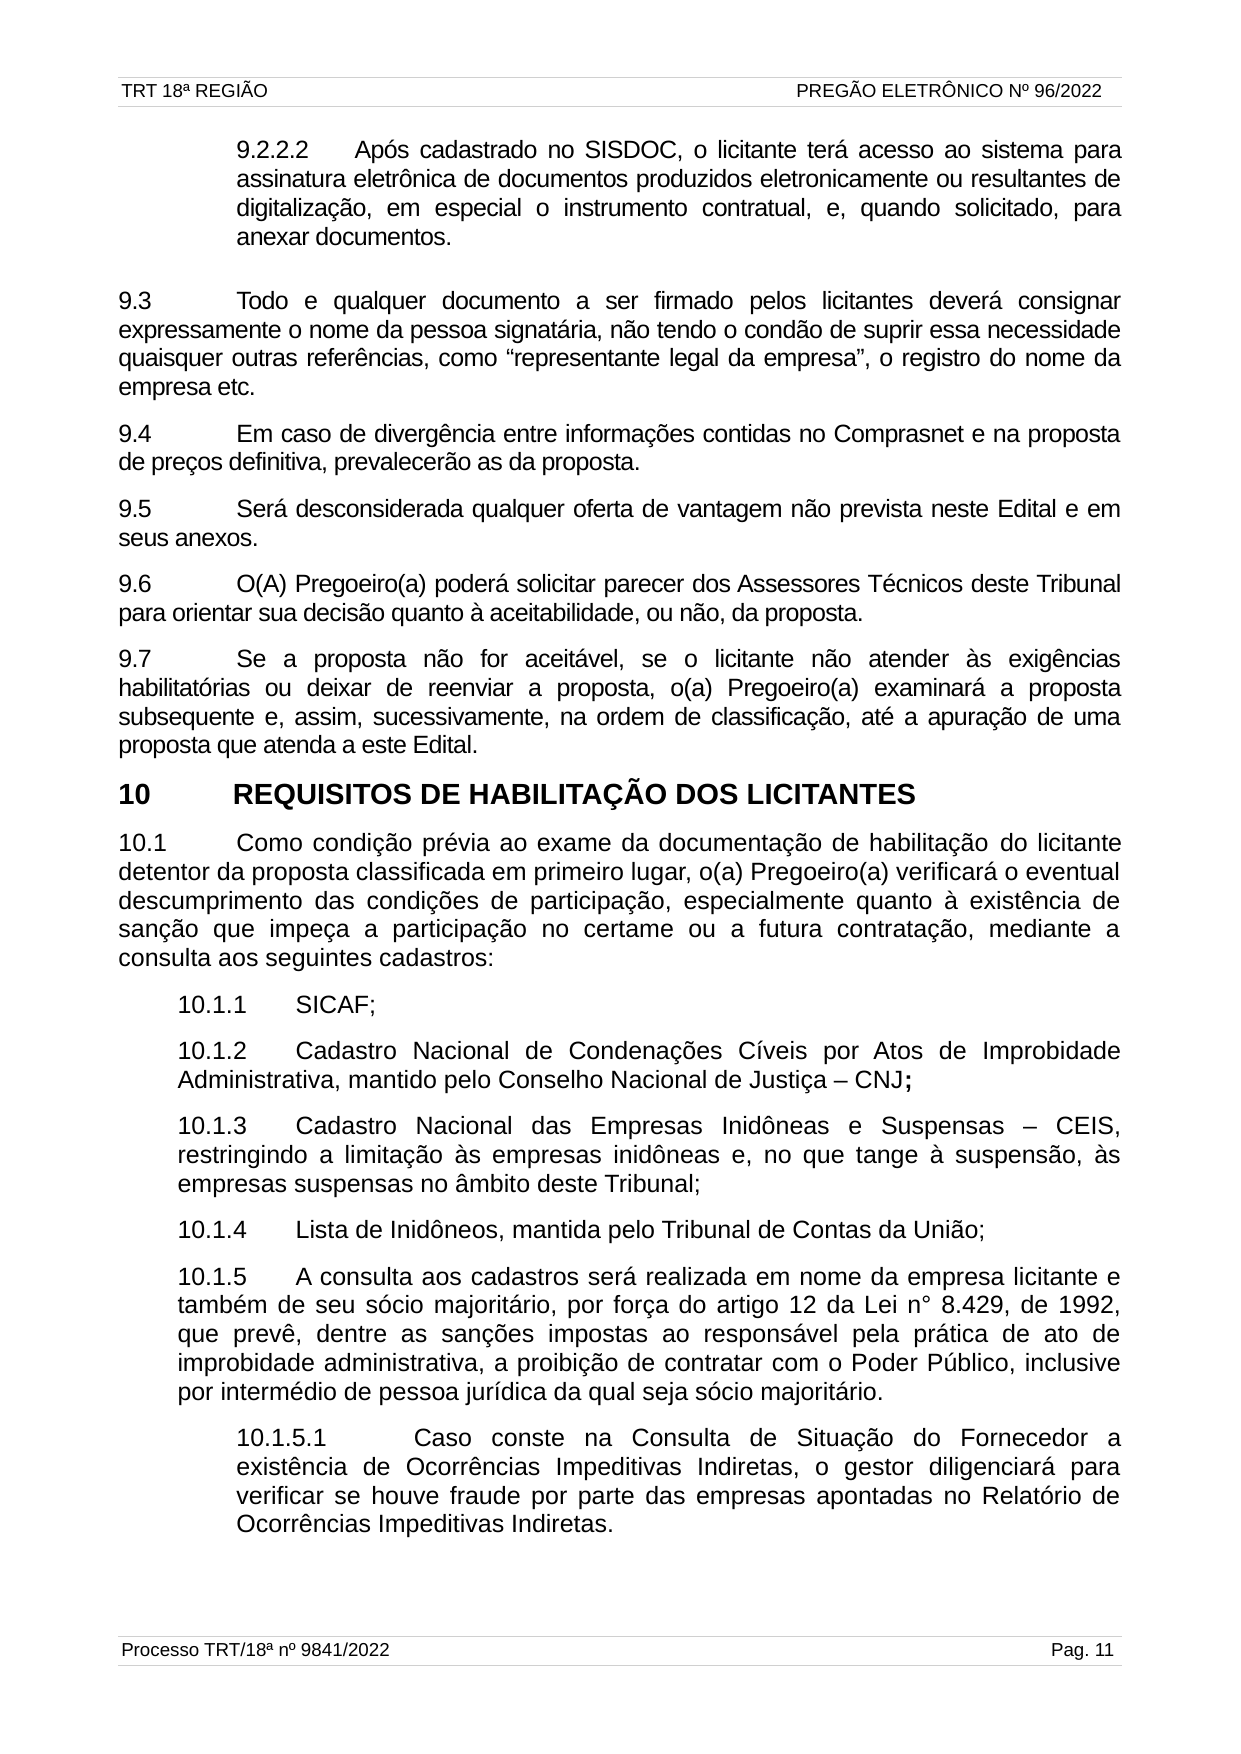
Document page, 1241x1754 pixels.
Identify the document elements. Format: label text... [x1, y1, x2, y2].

text 10.1.5.1 Caso conste na Consulta de Situação do Fornecedor a existência de Ocorrências Impeditivas Indiretas, o gestor diligenciará para verificar se houve fraude por parte das empresas apontadas no Relatório de Ocorrências Impeditivas Indiretas. [236, 1423, 1122, 1538]
text 10.1.1 SICAF; [177, 990, 1122, 1018]
text 10.1.2 Cadastro Nacional de Condenações Cíveis por Atos de Improbidade Administrativa, mantido pelo Conselho Nacional de Justiça – CNJ; [177, 1036, 1122, 1094]
list 9.5 Será desconsiderada qualquer oferta de vantagem não prevista neste Edital e em seus anexos. [118, 494, 1122, 551]
text 10.1.5 A consulta aos cadastros será realizada em nome da empresa licitante e também de seu sócio majoritário, por força do artigo 12 da Lei n° 8.429, de 1992, que prevê, dentre as sanções impostas ao responsável pela prática de ato de improbidade administrativa, a proibição de contratar com o Poder Público, inclusive por intermédio de pessoa jurídica da qual seja sócio majoritário. [177, 1262, 1122, 1406]
text 10 REQUISITOS DE HABILITAÇÃO DOS LICITANTES [118, 777, 1122, 811]
list 9.2.2.2 Após cadastrado no SISDOC, o licitante terá acesso ao sistema para assinatura eletrônica de documentos produzidos eletronicamente ou resultantes de digitalização, em especial o instrumento contratual, e, quando solicitado, para anexar documentos. [236, 136, 1122, 251]
list 9.3 Todo e qualquer documento a ser firmado pelos licitantes deverá consignar expressamente o nome da pessoa signatária, não tendo o condão de suprir essa necessidade quaisquer outras referências, como “representante legal da empresa”, o registro do nome da empresa etc. [118, 286, 1122, 401]
text 10.1 Como condição prévia ao exame da documentação de habilitação do licitante detentor da proposta classificada em primeiro lugar, o(a) Pregoeiro(a) verificará o eventual descumprimento das condições de participação, especialmente quanto à existência de sanção que impeça a participação no certame ou a futura contratação, mediante a consulta aos seguintes cadastros: [118, 828, 1122, 972]
text 10.1.3 Cadastro Nacional das Empresas Inidôneas e Suspensas – CEIS, restringindo a limitação às empresas inidôneas e, no que tange à suspensão, às empresas suspensas no âmbito deste Tribunal; [177, 1111, 1122, 1198]
text 10.1.4 Lista de Inidôneos, mantida pelo Tribunal de Contas da União; [177, 1215, 1122, 1244]
list 9.4 Em caso de divergência entre informações contidas no Comprasnet e na proposta de preços definitiva, prevalecerão as da proposta. [118, 419, 1122, 476]
list 9.6 O(A) Pregoeiro(a) poderá solicitar parecer dos Assessores Técnicos deste Tribunal para orientar sua decisão quanto à aceitabilidade, ou não, da proposta. [118, 569, 1122, 627]
list 9.7 Se a proposta não for aceitável, se o licitante não atender às exigências habilitatórias ou deixar de reenviar a proposta, o(a) Pregoeiro(a) examinará a proposta subsequente e, assim, sucessivamente, na ordem de classificação, até a apuração de uma proposta que atenda a este Edital. [118, 644, 1122, 759]
